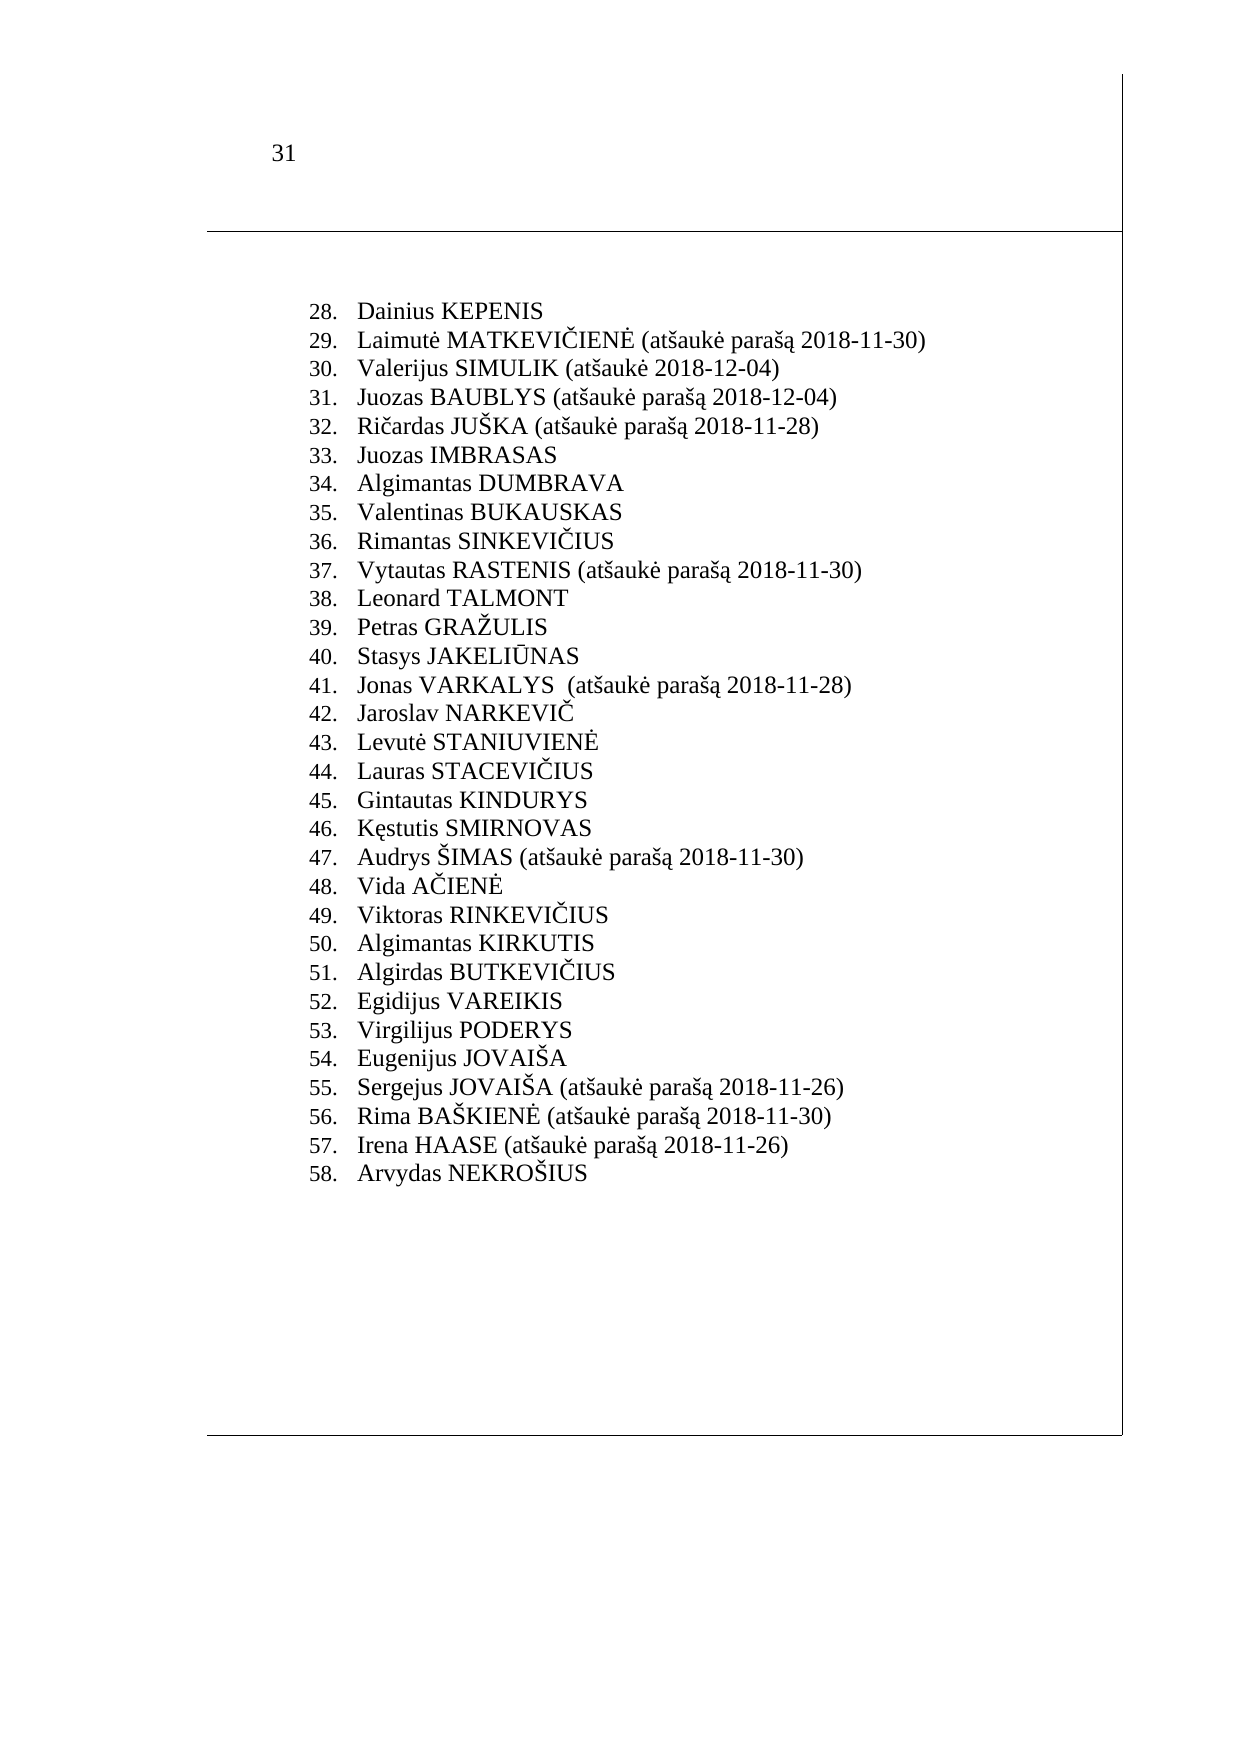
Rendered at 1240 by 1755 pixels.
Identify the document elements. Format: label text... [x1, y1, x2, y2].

text 40. Stasys JAKELIŪNAS [244, 641, 1122, 670]
text 52. Egidijus VAREIKIS [244, 986, 1122, 1015]
text 33. Juozas IMBRASAS [244, 440, 1122, 468]
text 38. Leonard TALMONT [244, 583, 1122, 612]
text 42. Jaroslav NARKEVIČ [244, 698, 1122, 727]
text 47. Audrys ŠIMAS (atšaukė parašą 2018-11-30) [244, 842, 1122, 871]
text 51. Algirdas BUTKEVIČIUS [244, 957, 1122, 986]
text 45. Gintautas KINDURYS [244, 785, 1122, 813]
text 55. Sergejus JOVAIŠA (atšaukė parašą 2018-11-26) [244, 1072, 1122, 1101]
text 54. Eugenijus JOVAIŠA [244, 1043, 1122, 1072]
text 46. Kęstutis SMIRNOVAS [244, 813, 1122, 842]
text 37. Vytautas RASTENIS (atšaukė parašą 2018-11-30) [244, 555, 1122, 583]
text 41. Jonas VARKALYS (atšaukė parašą 2018-11-28) [244, 670, 1122, 698]
text 56. Rima BAŠKIENĖ (atšaukė parašą 2018-11-30) [244, 1101, 1122, 1130]
text 49. Viktoras RINKEVIČIUS [244, 900, 1122, 928]
text 43. Levutė STANIUVIENĖ [244, 727, 1122, 756]
text 36. Rimantas SINKEVIČIUS [244, 526, 1122, 555]
text 50. Algimantas KIRKUTIS [244, 928, 1122, 957]
text 53. Virgilijus PODERYS [244, 1015, 1122, 1043]
text 39. Petras GRAŽULIS [244, 612, 1122, 641]
text 32. Ričardas JUŠKA (atšaukė parašą 2018-11-28) [244, 411, 1122, 440]
text 29. Laimutė MATKEVIČIENĖ (atšaukė parašą 2018-11-30) [244, 325, 1122, 353]
text 31. Juozas BAUBLYS (atšaukė parašą 2018-12-04) [244, 382, 1122, 411]
text 30. Valerijus SIMULIK (atšaukė 2018-12-04) [244, 353, 1122, 382]
text 28. Dainius KEPENIS [244, 231, 1122, 325]
text 58. Arvydas NEKROŠIUS [244, 1158, 1122, 1252]
text 57. Irena HAASE (atšaukė parašą 2018-11-26) [244, 1130, 1122, 1158]
text 35. Valentinas BUKAUSKAS [244, 497, 1122, 526]
text 34. Algimantas DUMBRAVA [244, 468, 1122, 497]
text 48. Vida AČIENĖ [244, 871, 1122, 900]
text 44. Lauras STACEVIČIUS [244, 756, 1122, 785]
